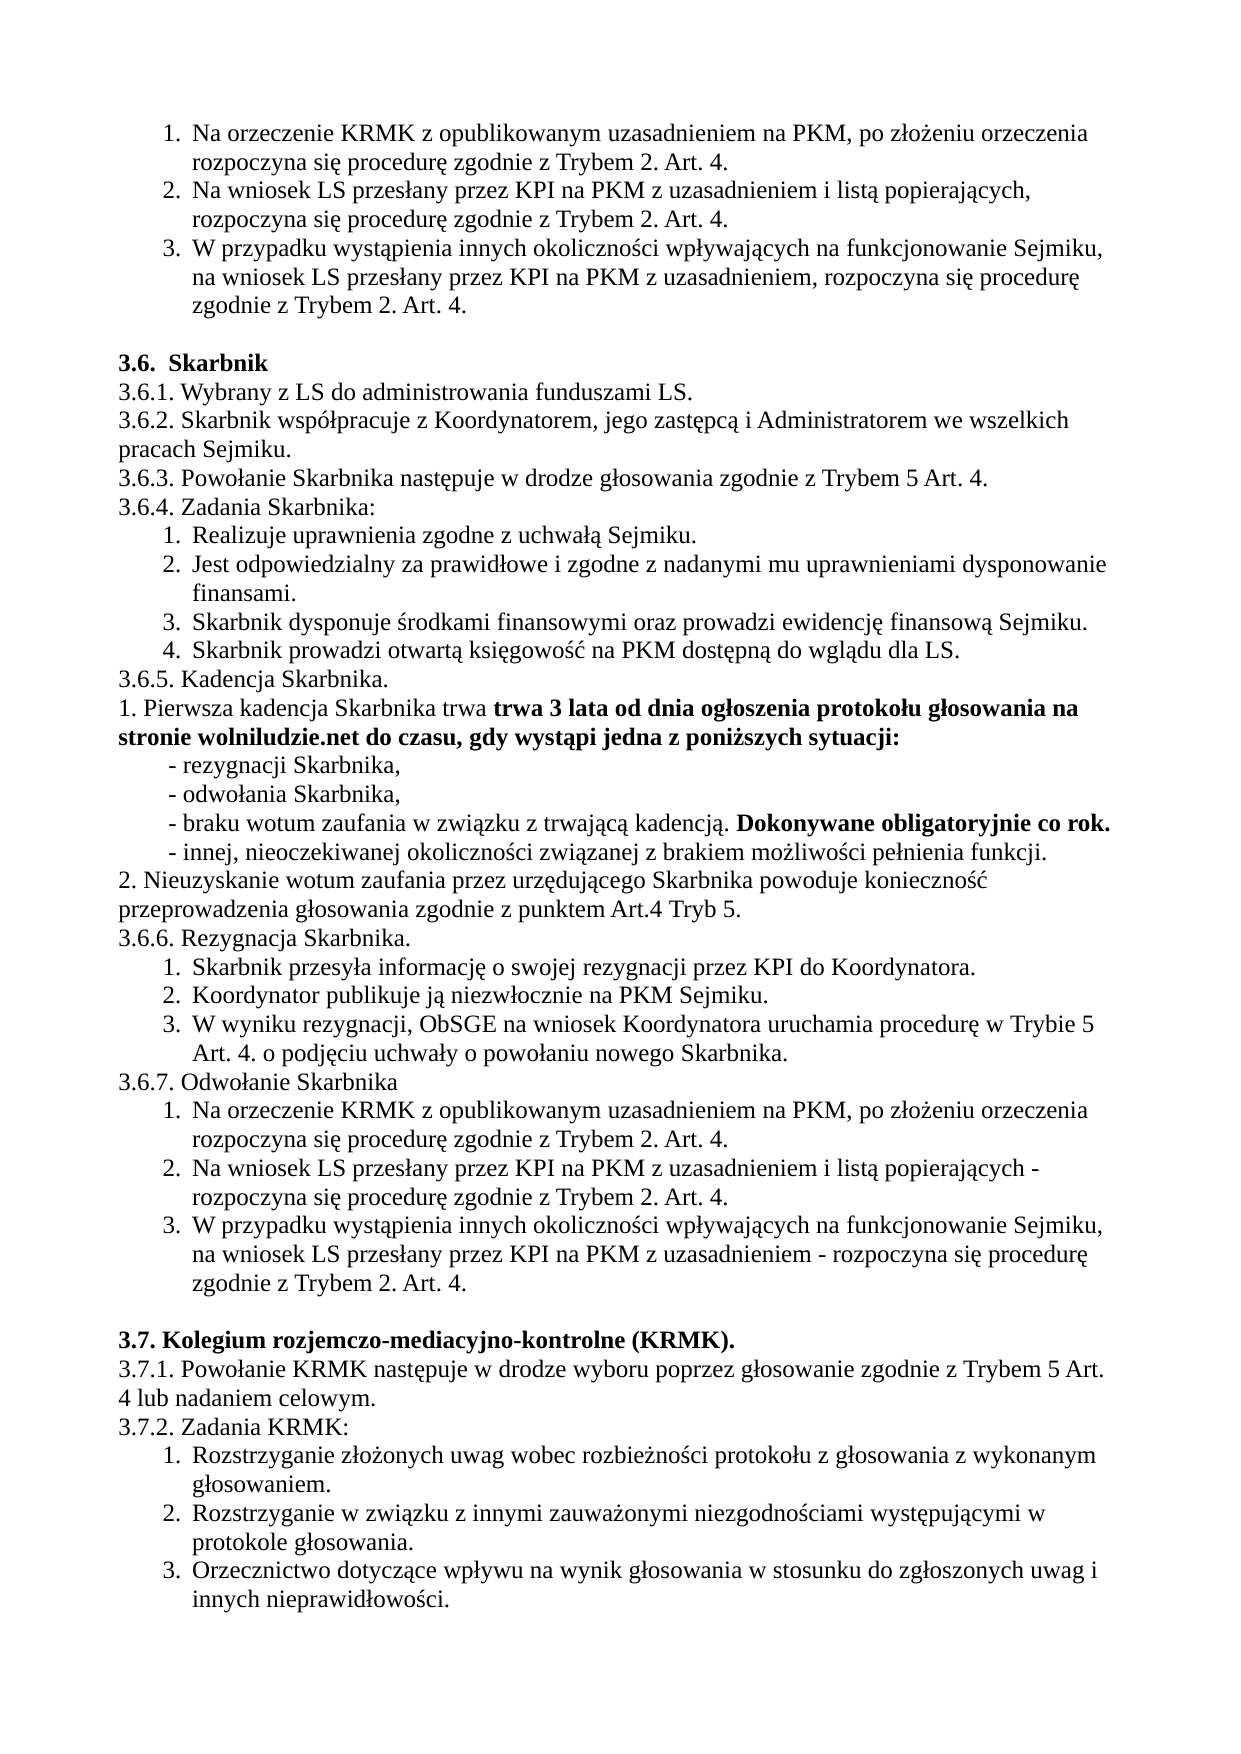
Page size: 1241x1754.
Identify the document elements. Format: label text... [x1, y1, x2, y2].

list Skarbnik prowadzi otwartą księgowość na PKM dostępną do wglądu dla LS. [162, 636, 1122, 664]
text - odwołania Skarbnika, [118, 779, 1122, 808]
list Koordynator publikuje ją niezwłocznie na PKM Sejmiku. [162, 981, 1122, 1009]
text 3.6. Skarbnik [118, 348, 1122, 377]
list W przypadku wystąpienia innych okoliczności wpływających na funkcjonowanie Sejmiku, na wniosek LS przesłany przez KPI na PKM z uzasadnieniem, rozpoczyna się procedurę zgodnie z Trybem 2. Art. 4. [162, 233, 1122, 319]
text 2. Nieuzyskanie wotum zaufania przez urzędującego Skarbnika powoduje konieczność przeprowadzenia głosowania zgodnie z punktem Art.4 Tryb 5. [118, 866, 1122, 923]
list Rozstrzyganie złożonych uwag wobec rozbieżności protokołu z głosowania z wykonanym głosowaniem. [162, 1441, 1122, 1498]
list Na wniosek LS przesłany przez KPI na PKM z uzasadnieniem i listą popierających, rozpoczyna się procedurę zgodnie z Trybem 2. Art. 4. [162, 176, 1122, 233]
list Skarbnik przesyła informację o swojej rezygnacji przez KPI do Koordynatora. [162, 952, 1122, 981]
list Na wniosek LS przesłany przez KPI na PKM z uzasadnieniem i listą popierających - rozpoczyna się procedurę zgodnie z Trybem 2. Art. 4. [162, 1153, 1122, 1211]
list Na orzeczenie KRMK z opublikowanym uzasadnieniem na PKM, po złożeniu orzeczenia rozpoczyna się procedurę zgodnie z Trybem 2. Art. 4. [162, 1096, 1122, 1153]
list Rozstrzyganie w związku z innymi zauważonymi niezgodnościami występującymi w protokole głosowania. [162, 1498, 1122, 1556]
text 3.6.5. Kadencja Skarbnika. [118, 664, 1122, 693]
text 3.7.1. Powołanie KRMK następuje w drodze wyboru poprzez głosowanie zgodnie z Trybem 5 Art. 4 lub nadaniem celowym. [118, 1354, 1122, 1412]
list W przypadku wystąpienia innych okoliczności wpływających na funkcjonowanie Sejmiku, na wniosek LS przesłany przez KPI na PKM z uzasadnieniem - rozpoczyna się procedurę zgodnie z Trybem 2. Art. 4. [162, 1211, 1122, 1297]
text 3.6.1. Wybrany z LS do administrowania funduszami LS. [118, 377, 1122, 406]
list Orzecznictwo dotyczące wpływu na wynik głosowania w stosunku do zgłoszonych uwag i innych nieprawidłowości. [162, 1556, 1122, 1613]
text 3.7.2. Zadania KRMK: [118, 1412, 1122, 1441]
text - innej, nieoczekiwanej okoliczności związanej z brakiem możliwości pełnienia funkcji. [118, 837, 1122, 866]
list Realizuje uprawnienia zgodne z uchwałą Sejmiku. [162, 521, 1122, 549]
text 1. Pierwsza kadencja Skarbnika trwa trwa 3 lata od dnia ogłoszenia protokołu głosowania na stronie wolniludzie.net do czasu, gdy wystąpi jedna z poniższych sytuacji: [118, 693, 1122, 751]
text ​​​​​3.6.3. Powołanie Skarbnika następuje w drodze głosowania zgodnie z Trybem 5 Art. 4. [118, 463, 1122, 492]
text 3.6.6. Rezygnacja Skarbnika. [118, 923, 1122, 952]
list Na orzeczenie KRMK z opublikowanym uzasadnieniem na PKM, po złożeniu orzeczenia rozpoczyna się procedurę zgodnie z Trybem 2. Art. 4. [162, 118, 1122, 176]
list Skarbnik dysponuje środkami finansowymi oraz prowadzi ewidencję finansową Sejmiku. [162, 607, 1122, 636]
list W wyniku rezygnacji, ObSGE na wniosek Koordynatora uruchamia procedurę w Trybie 5 Art. 4. o podjęciu uchwały o powołaniu nowego Skarbnika. [162, 1009, 1122, 1067]
list Jest odpowiedzialny za prawidłowe i zgodne z nadanymi mu uprawnieniami dysponowanie finansami. [162, 549, 1122, 607]
text 3.6.7. Odwołanie Skarbnika [118, 1067, 1122, 1096]
text - rezygnacji Skarbnika, [118, 751, 1122, 779]
text 3.6.2. Skarbnik współpracuje z Koordynatorem, jego zastępcą i Administratorem we wszelkich pracach Sejmiku. [118, 406, 1122, 463]
text 3.7. Kolegium rozjemczo-mediacyjno-kontrolne (KRMK). [118, 1326, 1122, 1354]
text - braku wotum zaufania w związku z trwającą kadencją. ​​​​​​​Dokonywane obligatoryjnie co rok. [118, 808, 1122, 837]
text 3.6.4. Zadania Skarbnika: [118, 492, 1122, 521]
